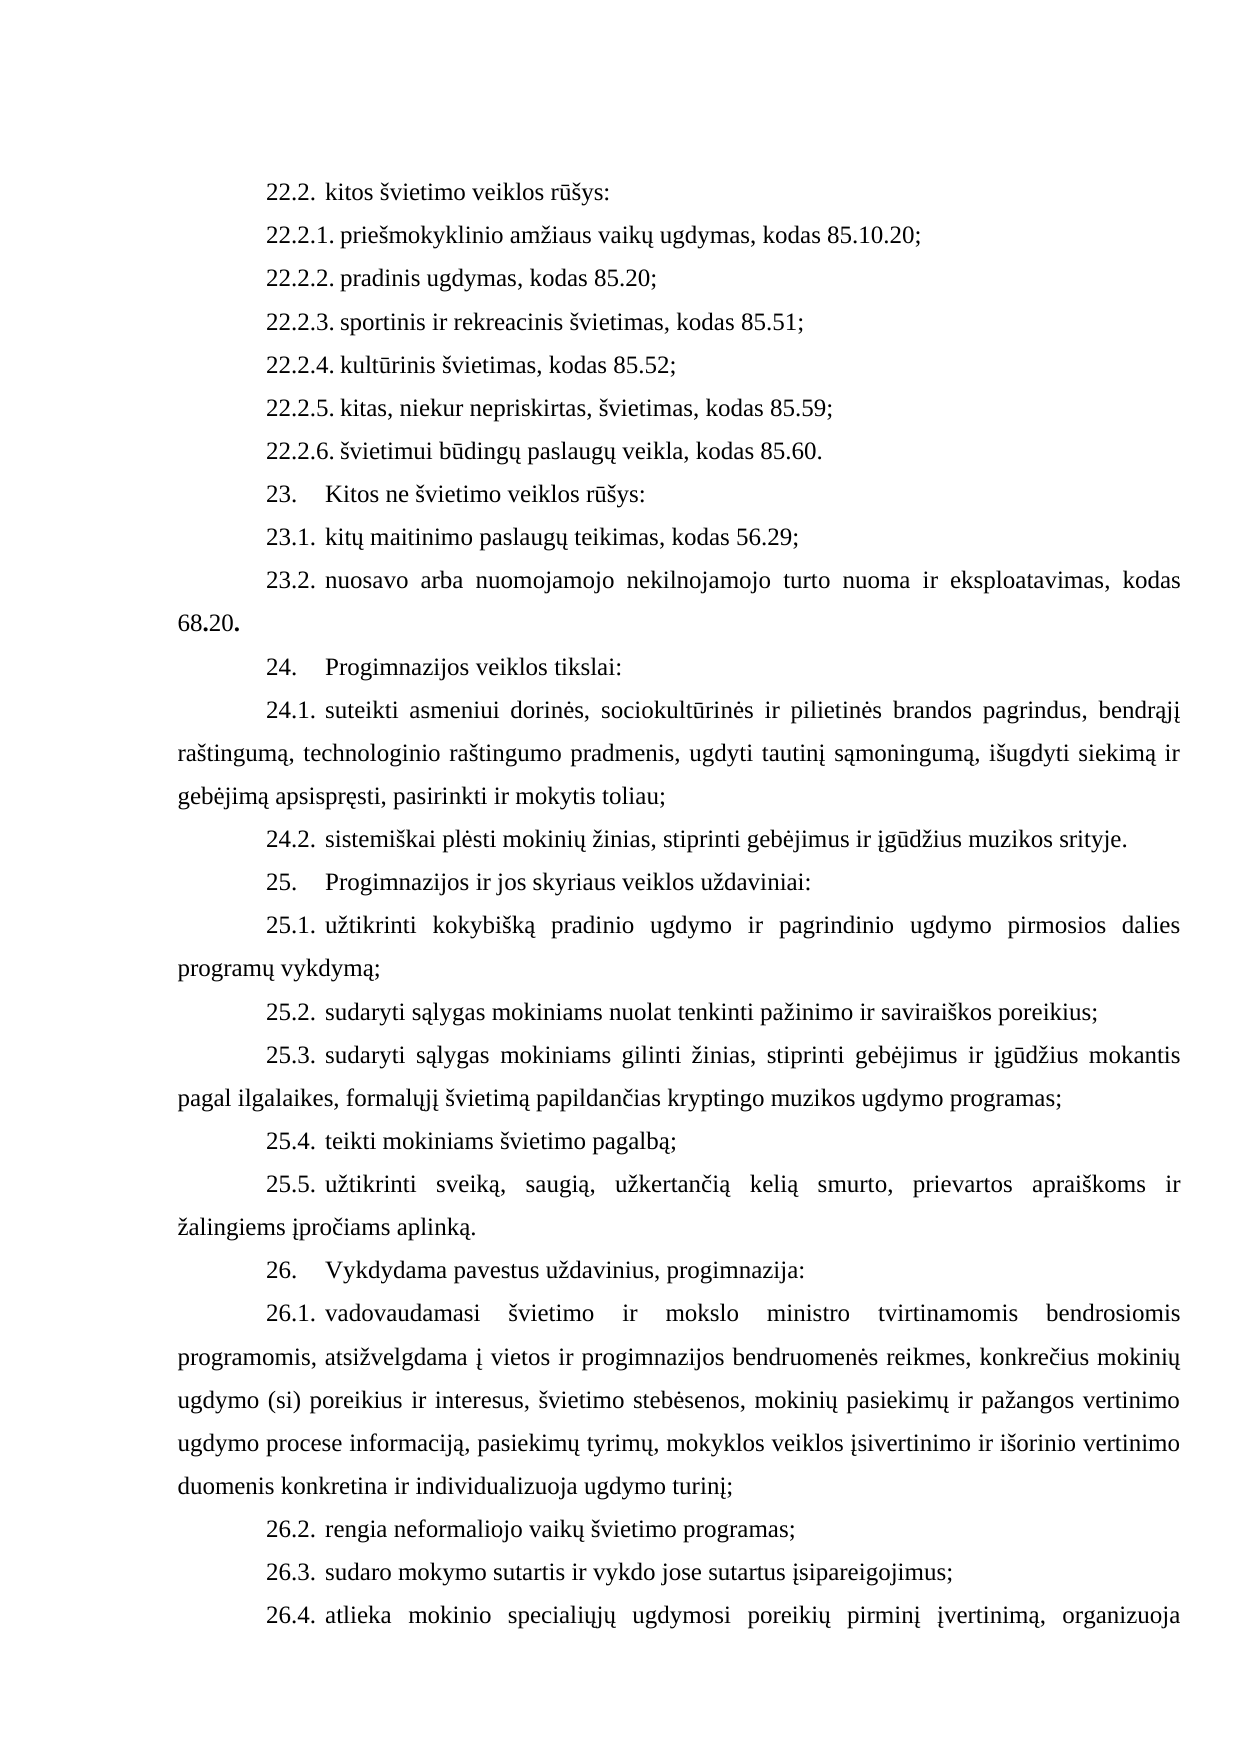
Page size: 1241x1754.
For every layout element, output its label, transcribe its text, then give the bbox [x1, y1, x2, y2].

text 26.2. rengia neformaliojo vaikų švietimo programas; [177, 1514, 1181, 1543]
text 26. Vykdydama pavestus uždavinius, progimnazija: [177, 1255, 1181, 1284]
text 24. Progimnazijos veiklos tikslai: [177, 652, 1181, 680]
text 23. Kitos ne švietimo veiklos rūšys: [177, 479, 1181, 508]
text 22.2. kitos švietimo veiklos rūšys: [177, 177, 1181, 206]
text 25.5. užtikrinti sveiką, saugią, užkertančią kelią smurto, prievartos apraiškoms ir žalingiems įpročiams aplinką. [177, 1169, 1181, 1241]
text 24.2. sistemiškai plėsti mokinių žinias, stiprinti gebėjimus ir įgūdžius muzikos srityje. [177, 824, 1181, 853]
text 24.1. suteikti asmeniui dorinės, sociokultūrinės ir pilietinės brandos pagrindus, bendrąjį raštingumą, technologinio raštingumo pradmenis, ugdyti tautinį sąmoningumą, išugdyti siekimą ir gebėjimą apsispręsti, pasirinkti ir mokytis toliau; [177, 695, 1181, 810]
text 26.1. vadovaudamasi švietimo ir mokslo ministro tvirtinamomis bendrosiomis programomis, atsižvelgdama į vietos ir progimnazijos bendruomenės reikmes, konkrečius mokinių ugdymo (si) poreikius ir interesus, švietimo stebėsenos, mokinių pasiekimų ir pažangos vertinimo ugdymo procese informaciją, pasiekimų tyrimų, mokyklos veiklos įsivertinimo ir išorinio vertinimo duomenis konkretina ir individualizuoja ugdymo turinį; [177, 1298, 1181, 1500]
text 26.4. atlieka mokinio specialiųjų ugdymosi poreikių pirminį įvertinimą, organizuoja [177, 1600, 1181, 1629]
text 22.2.5. kitas, niekur nepriskirtas, švietimas, kodas 85.59; [177, 393, 1181, 422]
text 25.1. užtikrinti kokybišką pradinio ugdymo ir pagrindinio ugdymo pirmosios dalies programų vykdymą; [177, 910, 1181, 982]
text 25.3. sudaryti sąlygas mokiniams gilinti žinias, stiprinti gebėjimus ir įgūdžius mokantis pagal ilgalaikes, formalųjį švietimą papildančias kryptingo muzikos ugdymo programas; [177, 1040, 1181, 1112]
text 22.2.4. kultūrinis švietimas, kodas 85.52; [177, 350, 1181, 378]
text 22.2.6. švietimui būdingų paslaugų veikla, kodas 85.60. [177, 436, 1181, 465]
text 23.2. nuosavo arba nuomojamojo nekilnojamojo turto nuoma ir eksploatavimas, kodas 68.20. [177, 565, 1181, 637]
text 25.4. teikti mokiniams švietimo pagalbą; [177, 1126, 1181, 1155]
text 22.2.2. pradinis ugdymas, kodas 85.20; [177, 263, 1181, 292]
text 22.2.3. sportinis ir rekreacinis švietimas, kodas 85.51; [177, 307, 1181, 335]
text 26.3. sudaro mokymo sutartis ir vykdo jose sutartus įsipareigojimus; [177, 1557, 1181, 1586]
text 23.1. kitų maitinimo paslaugų teikimas, kodas 56.29; [177, 522, 1181, 551]
text 22.2.1. priešmokyklinio amžiaus vaikų ugdymas, kodas 85.10.20; [177, 220, 1181, 249]
text 25.2. sudaryti sąlygas mokiniams nuolat tenkinti pažinimo ir saviraiškos poreikius; [177, 997, 1181, 1025]
text 25. Progimnazijos ir jos skyriaus veiklos uždaviniai: [177, 867, 1181, 896]
